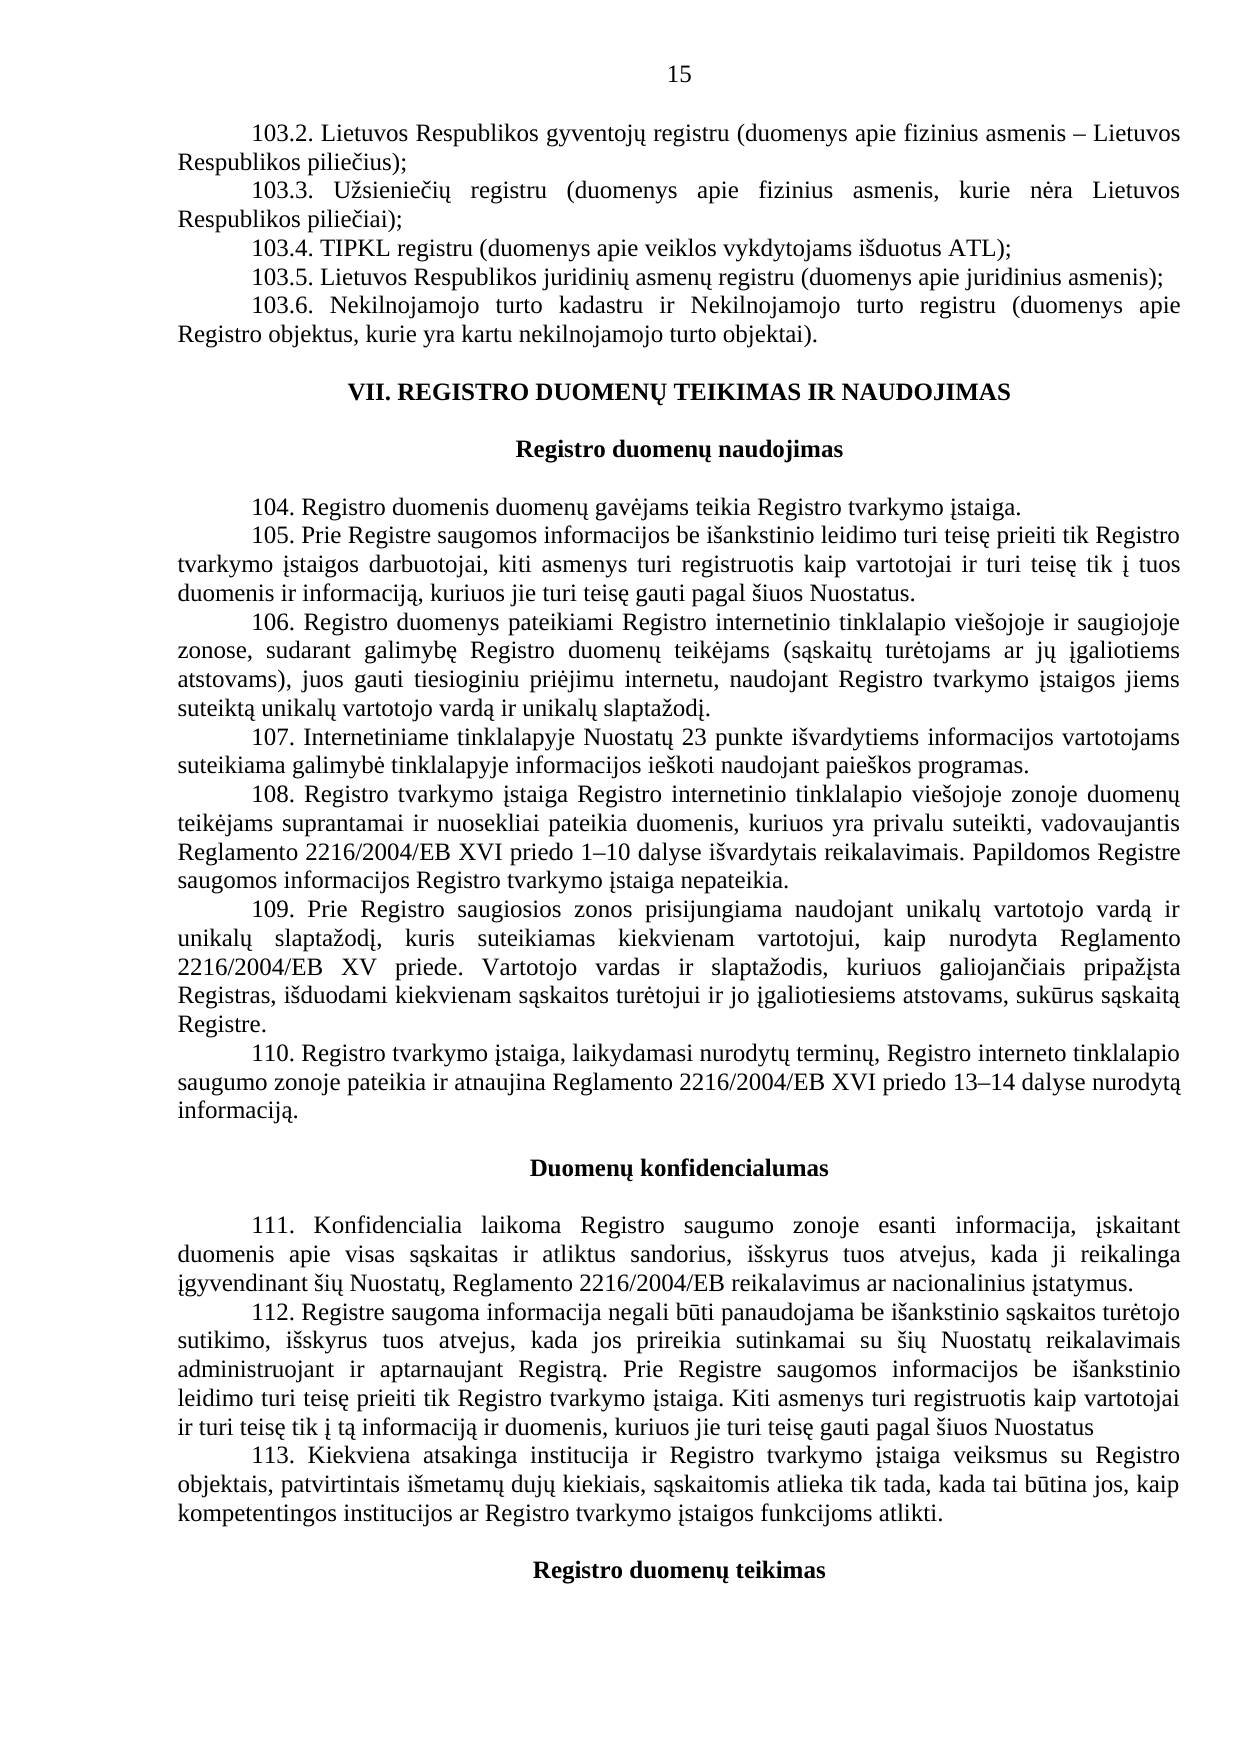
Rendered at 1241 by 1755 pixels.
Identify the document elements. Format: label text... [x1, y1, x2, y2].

text 103.3. Užsieniečių registru (duomenys apie fizinius asmenis, kurie nėra Lietuvos Respublikos piliečiai); [177, 176, 1181, 233]
text 106. Registro duomenys pateikiami Registro internetinio tinklalapio viešojoje ir saugiojoje zonose, sudarant galimybę Registro duomenų teikėjams (sąskaitų turėtojams ar jų įgaliotiems atstovams), juos gauti tiesioginiu priėjimu internetu, naudojant Registro tvarkymo įstaigos jiems suteiktą unikalų vartotojo vardą ir unikalų slaptažodį. [177, 607, 1181, 722]
text 103.4. TIPKL registru (duomenys apie veiklos vykdytojams išduotus ATL); [177, 233, 1181, 262]
text Duomenų konfidencialumas [177, 1153, 1181, 1182]
text 112. Registre saugoma informacija negali būti panaudojama be išankstinio sąskaitos turėtojo sutikimo, išskyrus tuos atvejus, kada jos prireikia sutinkamai su šių Nuostatų reikalavimais administruojant ir aptarnaujant Registrą. Prie Registre saugomos informacijos be išankstinio leidimo turi teisę prieiti tik Registro tvarkymo įstaiga. Kiti asmenys turi registruotis kaip vartotojai ir turi teisę tik į tą informaciją ir duomenis, kuriuos jie turi teisę gauti pagal šiuos Nuostatus [177, 1297, 1181, 1441]
text 105. Prie Registre saugomos informacijos be išankstinio leidimo turi teisę prieiti tik Registro tvarkymo įstaigos darbuotojai, kiti asmenys turi registruotis kaip vartotojai ir turi teisę tik į tuos duomenis ir informaciją, kuriuos jie turi teisę gauti pagal šiuos Nuostatus. [177, 521, 1181, 607]
text 107. Internetiniame tinklalapyje Nuostatų 23 punkte išvardytiems informacijos vartotojams suteikiama galimybė tinklalapyje informacijos ieškoti naudojant paieškos programas. [177, 722, 1181, 779]
text 104. Registro duomenis duomenų gavėjams teikia Registro tvarkymo įstaiga. [177, 492, 1181, 521]
text Registro duomenų naudojimas [177, 434, 1181, 463]
text VII. REGISTRO DUOMENŲ TEIKIMAS IR NAUDOJIMAS [177, 377, 1181, 406]
text 103.5. Lietuvos Respublikos juridinių asmenų registru (duomenys apie juridinius asmenis); [177, 262, 1181, 291]
text 103.6. Nekilnojamojo turto kadastru ir Nekilnojamojo turto registru (duomenys apie Registro objektus, kurie yra kartu nekilnojamojo turto objektai). [177, 291, 1181, 348]
text 108. Registro tvarkymo įstaiga Registro internetinio tinklalapio viešojoje zonoje duomenų teikėjams suprantamai ir nuosekliai pateikia duomenis, kuriuos yra privalu suteikti, vadovaujantis Reglamento 2216/2004/EB XVI priedo 1–10 dalyse išvardytais reikalavimais. Papildomos Registre saugomos informacijos Registro tvarkymo įstaiga nepateikia. [177, 779, 1181, 894]
text 111. Konfidencialia laikoma Registro saugumo zonoje esanti informacija, įskaitant duomenis apie visas sąskaitas ir atliktus sandorius, išskyrus tuos atvejus, kada ji reikalinga įgyvendinant šių Nuostatų, Reglamento 2216/2004/EB reikalavimus ar nacionalinius įstatymus. [177, 1211, 1181, 1297]
text 113. Kiekviena atsakinga institucija ir Registro tvarkymo įstaiga veiksmus su Registro objektais, patvirtintais išmetamų dujų kiekiais, sąskaitomis atlieka tik tada, kada tai būtina jos, kaip kompetentingos institucijos ar Registro tvarkymo įstaigos funkcijoms atlikti. [177, 1441, 1181, 1527]
text Registro duomenų teikimas [177, 1556, 1181, 1584]
text 109. Prie Registro saugiosios zonos prisijungiama naudojant unikalų vartotojo vardą ir unikalų slaptažodį, kuris suteikiamas kiekvienam vartotojui, kaip nurodyta Reglamento 2216/2004/EB XV priede. Vartotojo vardas ir slaptažodis, kuriuos galiojančiais pripažįsta Registras, išduodami kiekvienam sąskaitos turėtojui ir jo įgaliotiesiems atstovams, sukūrus sąskaitą Registre. [177, 894, 1181, 1038]
text 110. Registro tvarkymo įstaiga, laikydamasi nurodytų terminų, Registro interneto tinklalapio saugumo zonoje pateikia ir atnaujina Reglamento 2216/2004/EB XVI priedo 13–14 dalyse nurodytą informaciją. [177, 1038, 1181, 1124]
text 103.2. Lietuvos Respublikos gyventojų registru (duomenys apie fizinius asmenis – Lietuvos Respublikos piliečius); [177, 118, 1181, 176]
